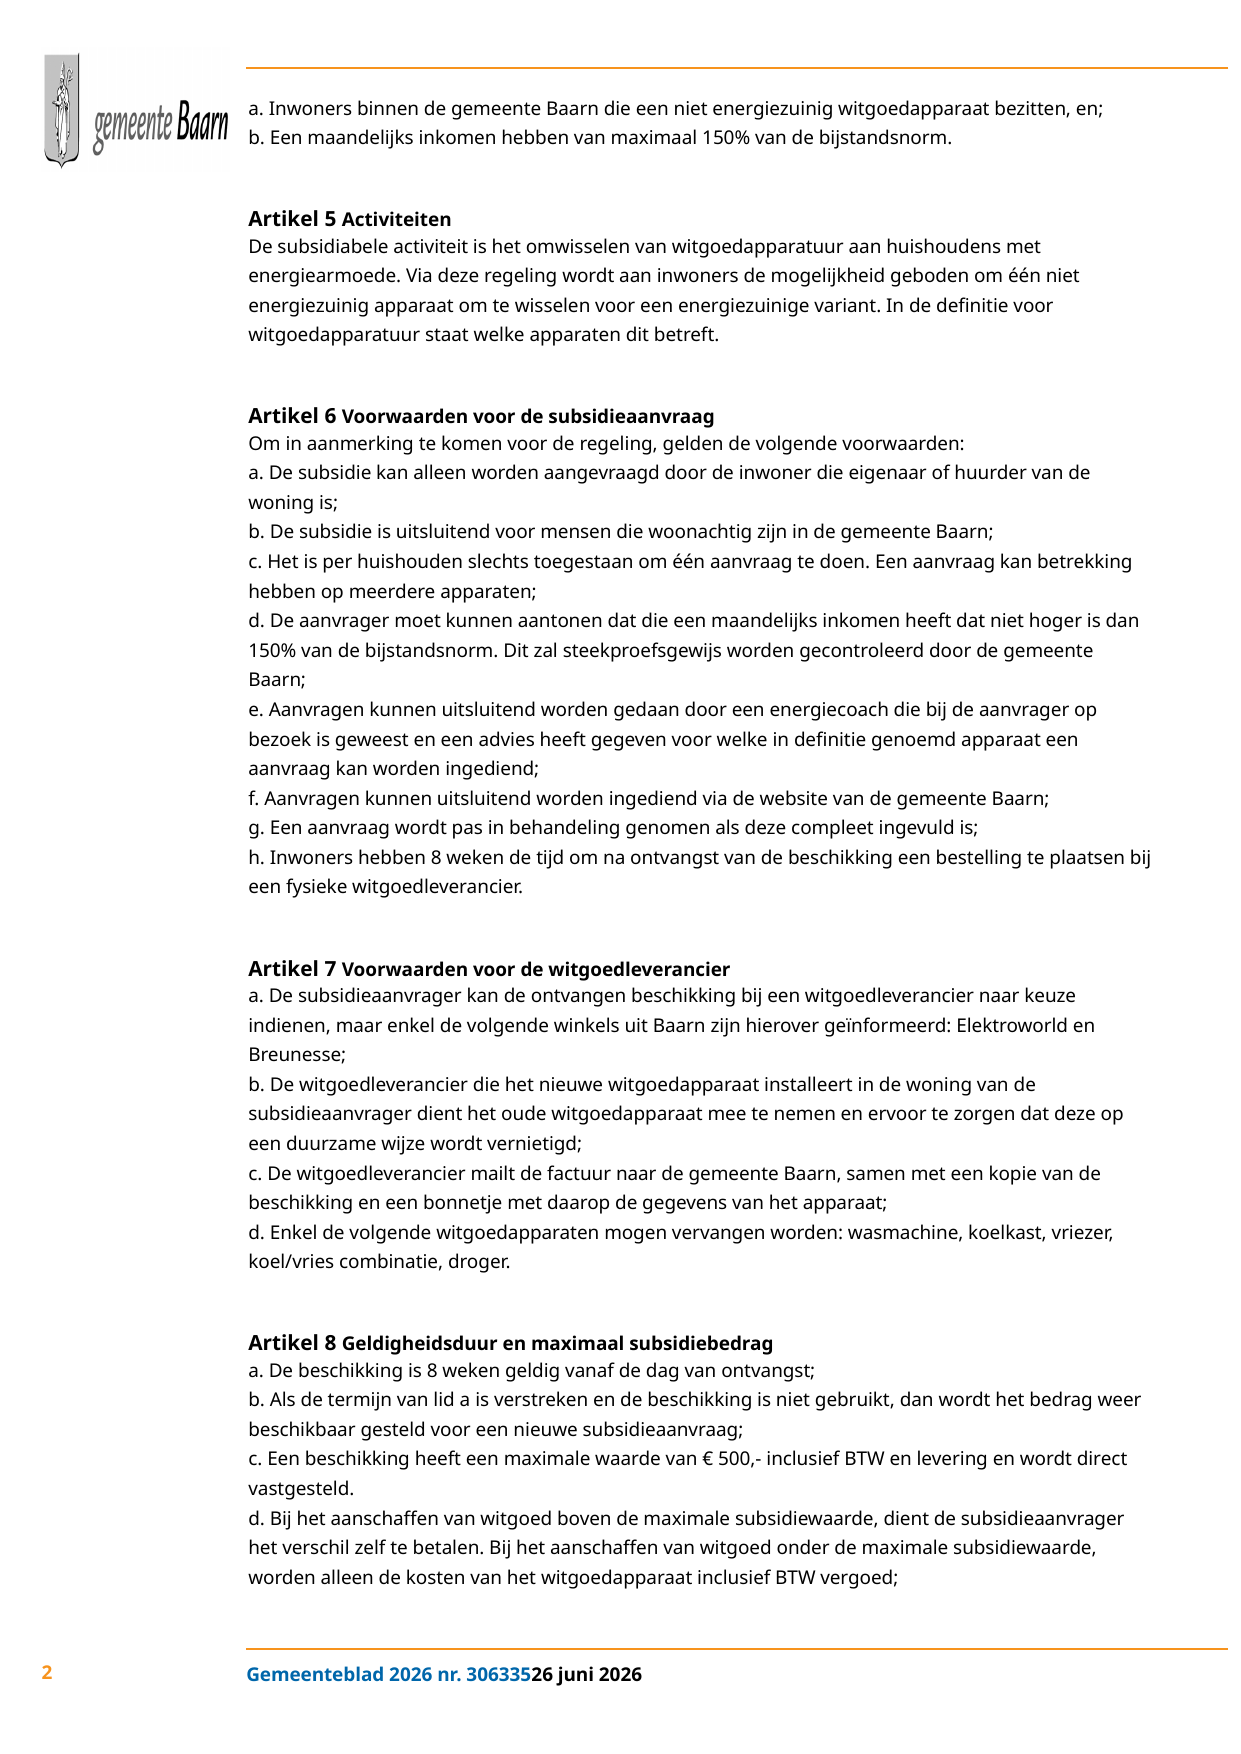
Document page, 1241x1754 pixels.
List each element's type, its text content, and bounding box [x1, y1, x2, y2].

text c. Een beschikking heeft een maximale waarde van € 500,- inclusief BTW en levering en wordt direct vastgesteld. [248, 1446, 1152, 1501]
text d. De aanvrager moet kunnen aantonen dat die een maandelijks inkomen heeft dat niet hoger is dan 150% van de bijstandsnorm. Dit zal steekproefsgewijs worden gecontroleerd door de gemeente Baarn; [248, 607, 1152, 692]
text b. Een maandelijks inkomen hebben van maximaal 150% van de bijstandsnorm. [248, 124, 1152, 150]
text f. Aanvragen kunnen uitsluitend worden ingediend via de website van de gemeente Baarn; [248, 785, 1152, 811]
text b. Als de termijn van lid a is verstreken en de beschikking is niet gebruikt, dan wordt het bedrag weer beschikbaar gesteld voor een nieuwe subsidieaanvraag; [248, 1386, 1152, 1442]
text Artikel 5 Activiteiten [248, 204, 1152, 233]
picture [41, 47, 231, 172]
text Artikel 6 Voorwaarden voor de subsidieaanvraag [248, 402, 1152, 430]
text Om in aanmerking te komen voor de regeling, gelden de volgende voorwaarden: [248, 430, 1152, 456]
text b. De subsidie is uitsluitend voor mensen die woonachtig zijn in de gemeente Baarn; [248, 519, 1152, 544]
text a. De subsidieaanvrager kan de ontvangen beschikking bij een witgoedleverancier naar keuze indienen, maar enkel de volgende winkels uit Baarn zijn hierover geïnformeerd: Elektroworld en Breunesse; [248, 982, 1152, 1067]
text h. Inwoners hebben 8 weken de tijd om na ontvangst van de beschikking een bestelling te plaatsen bij een fysieke witgoedleverancier. [248, 844, 1152, 899]
text a. Inwoners binnen de gemeente Baarn die een niet energiezuinig witgoedapparaat bezitten, en; [248, 95, 1152, 121]
text a. De beschikking is 8 weken geldig vanaf de dag van ontvangst; [248, 1357, 1152, 1383]
text d. Enkel de volgende witgoedapparaten mogen vervangen worden: wasmachine, koelkast, vriezer, koel/vries combinatie, droger. [248, 1219, 1152, 1274]
text c. De witgoedleverancier mailt de factuur naar de gemeente Baarn, samen met een kopie van de beschikking en een bonnetje met daarop de gegevens van het apparaat; [248, 1160, 1152, 1215]
text a. De subsidie kan alleen worden aangevraagd door de inwoner die eigenaar of huurder van de woning is; [248, 459, 1152, 515]
text c. Het is per huishouden slechts toegestaan om één aanvraag te doen. Een aanvraag kan betrekking hebben op meerdere apparaten; [248, 548, 1152, 604]
text g. Een aanvraag wordt pas in behandeling genomen als deze compleet ingevuld is; [248, 814, 1152, 840]
text De subsidiabele activiteit is het omwisselen van witgoedapparatuur aan huishoudens met energiearmoede. Via deze regeling wordt aan inwoners de mogelijkheid geboden om één niet energiezuinig apparaat om te wisselen voor een energiezuinige variant. In de definitie voor witgoedapparatuur staat welke apparaten dit betreft. [248, 233, 1152, 347]
text b. De witgoedleverancier die het nieuwe witgoedapparaat installeert in de woning van de subsidieaanvrager dient het oude witgoedapparaat mee te nemen en ervoor te zorgen dat deze op een duurzame wijze wordt vernietigd; [248, 1071, 1152, 1156]
text Artikel 8 Geldigheidsduur en maximaal subsidiebedrag [248, 1328, 1152, 1357]
text e. Aanvragen kunnen uitsluitend worden gedaan door een energiecoach die bij de aanvrager op bezoek is geweest en een advies heeft gegeven voor welke in definitie genoemd apparaat een aanvraag kan worden ingediend; [248, 696, 1152, 781]
text Artikel 7 Voorwaarden voor de witgoedleverancier [248, 954, 1152, 982]
text d. Bij het aanschaffen van witgoed boven de maximale subsidiewaarde, dient de subsidieaanvrager het verschil zelf te betalen. Bij het aanschaffen van witgoed onder de maximale subsidiewaarde, worden alleen de kosten van het witgoedapparaat inclusief BTW vergoed; [248, 1505, 1152, 1590]
